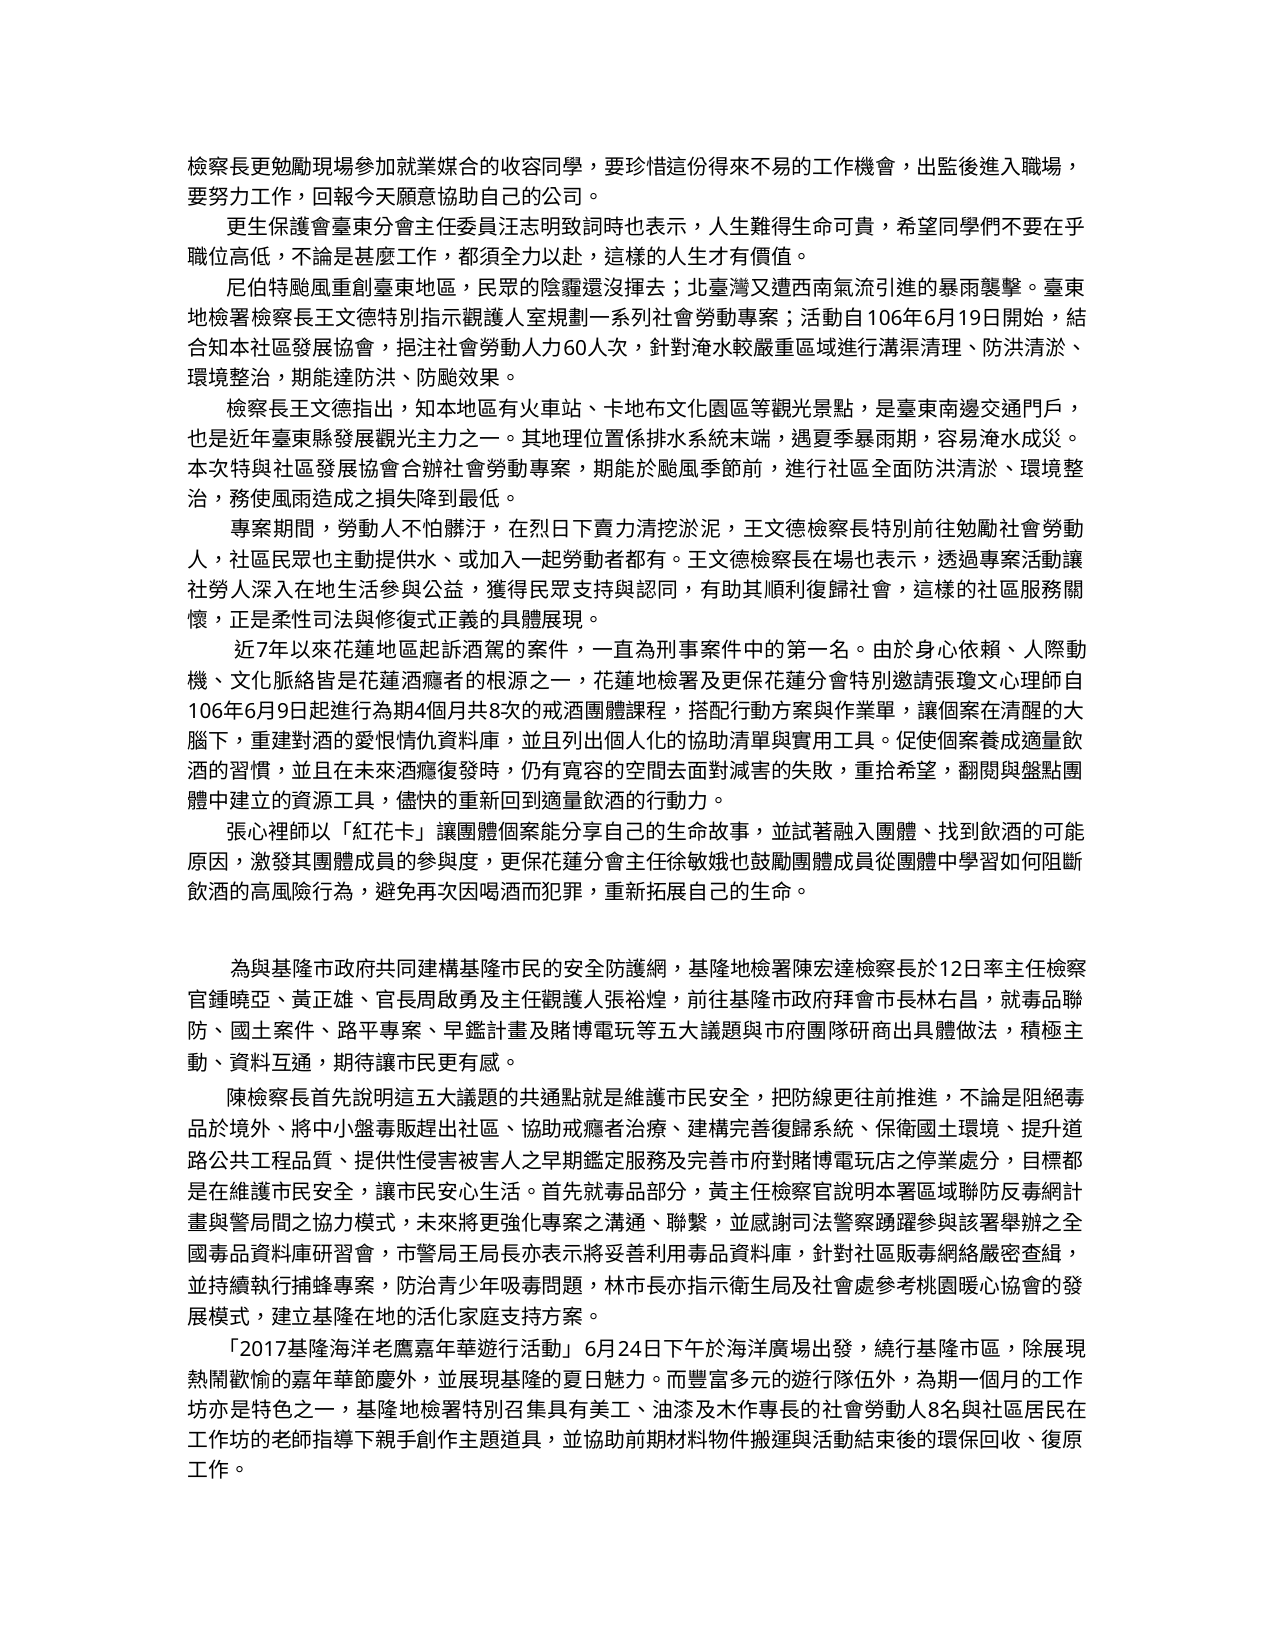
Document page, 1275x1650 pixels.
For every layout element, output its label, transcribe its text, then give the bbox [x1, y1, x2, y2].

text 專案期間，勞動人不怕髒汙，在烈日下賣力清挖淤泥，王文德檢察長特別前往勉勵社會勞動人，社區民眾也主動提供水、或加入一起勞動者都有。王文德檢察長在場也表示，透過專案活動讓社勞人深入在地生活參與公益，獲得民眾支持與認同，有助其順利復歸社會，這樣的社區服務關懷，正是柔性司法與修復式正義的具體展現。 [187, 513, 1087, 633]
text 陳檢察長首先說明這五大議題的共通點就是維護市民安全，把防線更往前推進，不論是阻絕毒品於境外、將中小盤毒販趕出社區、協助戒癮者治療、建構完善復歸系統、保衛國土環境、提升道路公共工程品質、提供性侵害被害人之早期鑑定服務及完善市府對賭博電玩店之停業處分，目標都是在維護市民安全，讓市民安心生活。首先就毒品部分，黃主任檢察官說明本署區域聯防反毒網計畫與警局間之協力模式，未來將更強化專案之溝通、聯繫，並感謝司法警察踴躍參與該署舉辦之全國毒品資料庫研習會，市警局王局長亦表示將妥善利用毒品資料庫，針對社區販毒網絡嚴密查緝，並持續執行捕蜂專案，防治青少年吸毒問題，林市長亦指示衛生局及社會處參考桃園暖心協會的發展模式，建立基隆在地的活化家庭支持方案。 [187, 1081, 1087, 1331]
text 為與基隆市政府共同建構基隆巿民的安全防護網，基隆地檢署陳宏達檢察長於12日率主任檢察官鍾曉亞、黃正雄、官長周啟勇及主任觀護人張裕煌，前往基隆市政府拜會市長林右昌，就毒品聯防、國土案件、路平專案、早鑑計畫及賭博電玩等五大議題與市府團隊研商出具體做法，積極主動、資料互通，期待讓市民更有感。 [187, 951, 1087, 1076]
text 檢察長王文德指出，知本地區有火車站、卡地布文化園區等觀光景點，是臺東南邊交通門戶，也是近年臺東縣發展觀光主力之一。其地理位置係排水系統末端，遇夏季暴雨期，容易淹水成災。本次特與社區發展協會合辦社會勞動專案，期能於颱風季節前，進行社區全面防洪清淤、環境整治，務使風雨造成之損失降到最低。 [187, 392, 1087, 513]
text 基檢市府大數據 建構市民安全網 [187, 906, 1087, 949]
text 「2017基隆海洋老鷹嘉年華遊行活動」6月24日下午於海洋廣場出發，繞行基隆市區，除展現熱鬧歡愉的嘉年華節慶外，並展現基隆的夏日魅力。而豐富多元的遊行隊伍外，為期一個月的工作坊亦是特色之一，基隆地檢署特別召集具有美工、油漆及木作專長的社會勞動人8名與社區居民在工作坊的老師指導下親手創作主題道具，並協助前期材料物件搬運與活動結束後的環保回收、復原工作。 [187, 1333, 1087, 1484]
text 近7年以來花蓮地區起訴酒駕的案件，一直為刑事案件中的第一名。由於身心依賴、人際動機、文化脈絡皆是花蓮酒癮者的根源之一，花蓮地檢署及更保花蓮分會特別邀請張瓊文心理師自106年6月9日起進行為期4個月共8次的戒酒團體課程，搭配行動方案與作業單，讓個案在清醒的大腦下，重建對酒的愛恨情仇資料庫，並且列出個人化的協助清單與實用工具。促使個案養成適量飲酒的習慣，並且在未來酒癮復發時，仍有寬容的空間去面對減害的失敗，重拾希望，翻閱與盤點團體中建立的資源工具，儘快的重新回到適量飲酒的行動力。 [187, 633, 1087, 815]
text 尼伯特颱風重創臺東地區，民眾的陰霾還沒揮去；北臺灣又遭西南氣流引進的暴雨襲擊。臺東地檢署檢察長王文德特別指示觀護人室規劃一系列社會勞動專案；活動自106年6月19日開始，結合知本社區發展協會，挹注社會勞動人力60人次，針對淹水較嚴重區域進行溝渠清理、防洪清淤、環境整治，期能達防洪、防颱效果。 [187, 271, 1087, 392]
text 檢察長更勉勵現場參加就業媒合的收容同學，要珍惜這份得來不易的工作機會，出監後進入職場，要努力工作，回報今天願意協助自己的公司。 [187, 150, 1087, 210]
text 更生保護會臺東分會主任委員汪志明致詞時也表示，人生難得生命可貴，希望同學們不要在乎職位高低，不論是甚麼工作，都須全力以赴，這樣的人生才有價值。 [187, 210, 1087, 271]
text 張心裡師以「紅花卡」讓團體個案能分享自己的生命故事，並試著融入團體、找到飲酒的可能原因，激發其團體成員的參與度，更保花蓮分會主任徐敏娥也鼓勵團體成員從團體中學習如何阻斷飲酒的高風險行為，避免再次因喝酒而犯罪，重新拓展自己的生命。 [187, 815, 1087, 906]
